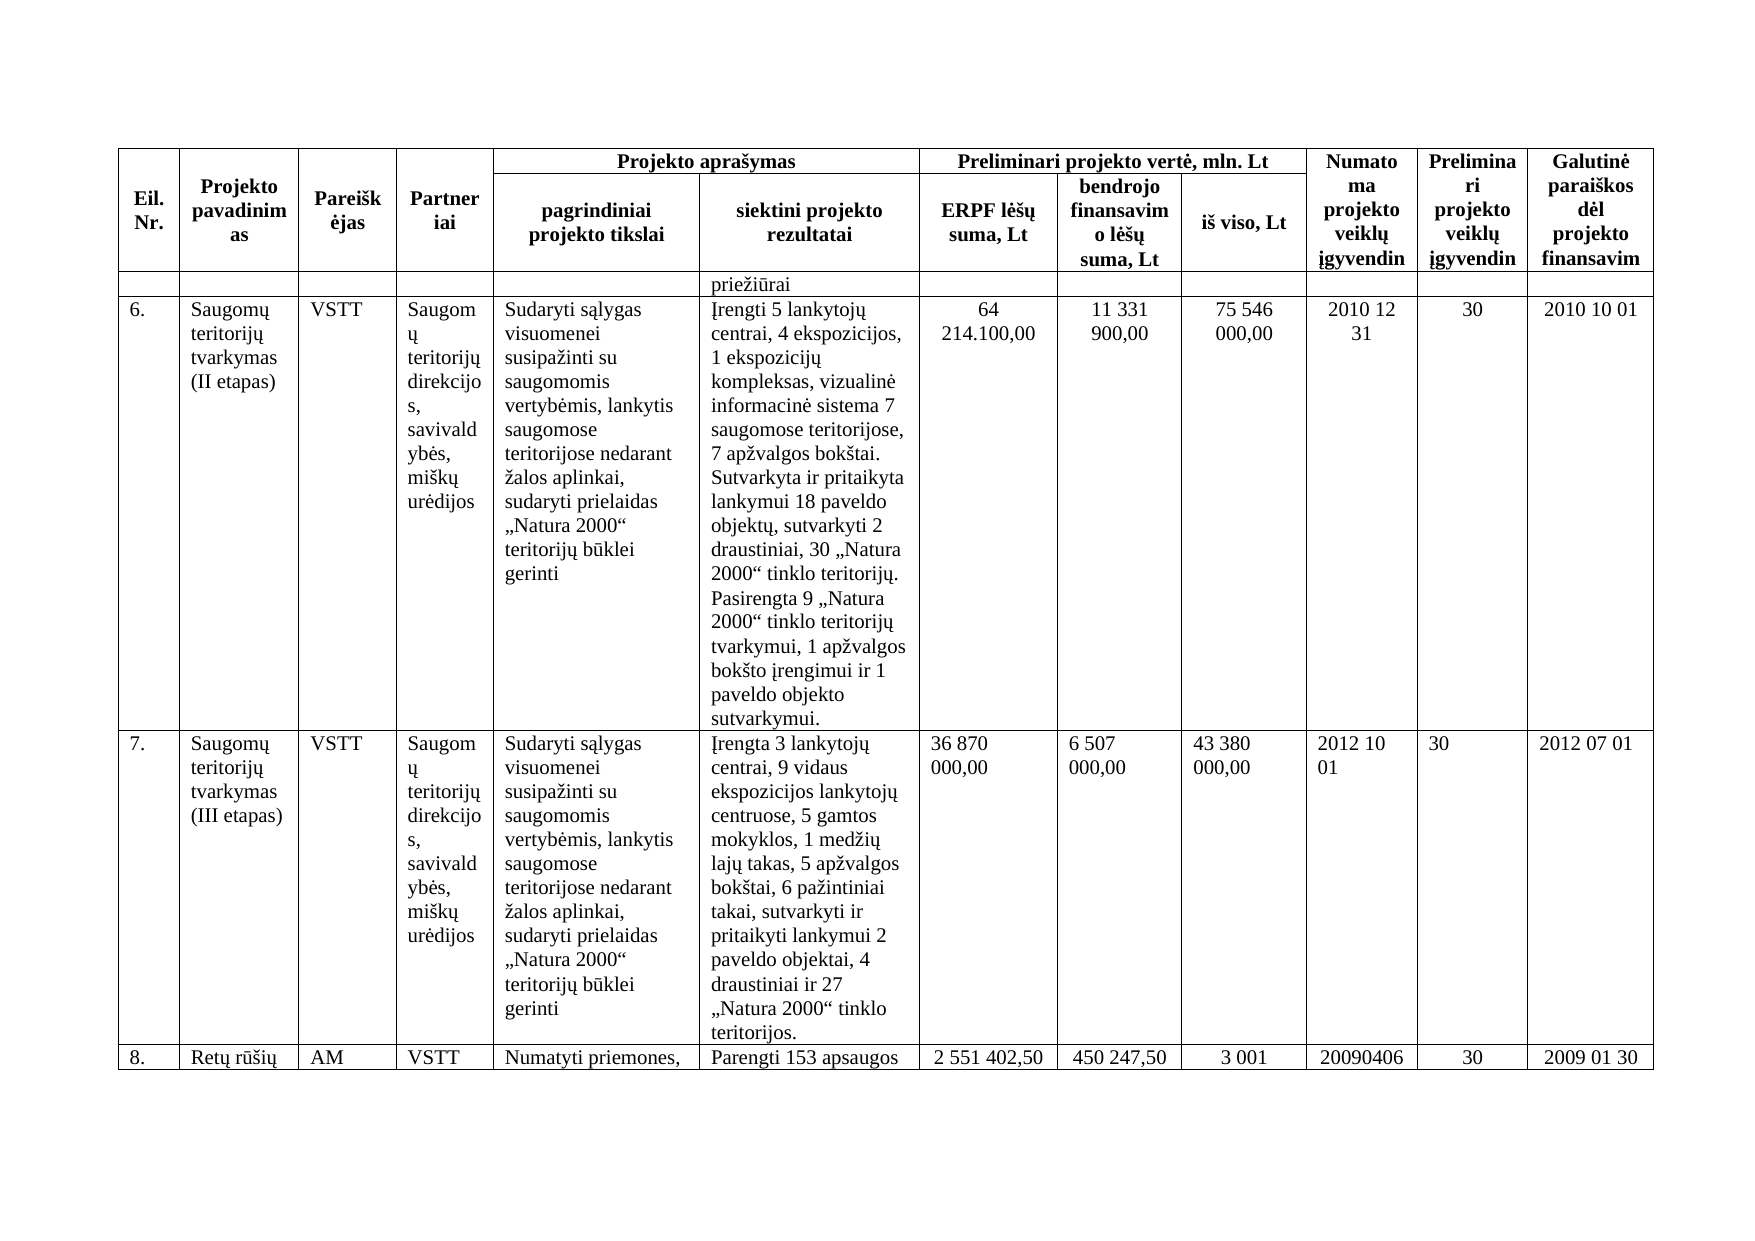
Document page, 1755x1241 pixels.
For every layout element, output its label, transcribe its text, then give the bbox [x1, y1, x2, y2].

table_cell [920, 272, 1057, 296]
table_cell priežiūrai [700, 272, 919, 296]
table_header Numatoma projekto veiklų įgyvendinimo pradžia (m. / mėn. / d.) [1307, 149, 1417, 271]
table_cell VSTT [299, 731, 396, 1044]
table_cell Įrengta 3 lankytojų centrai, 9 vidaus ekspozicijos lankytojų centruose, 5 gamtos mokyklos, 1 medžių lajų takas, 5 apžvalgos bokštai, 6 pažintiniai takai, sutvarkyti ir pritaikyti lankymui 2 paveldo objektai, 4 draustiniai ir 27 „Natura 2000“ tinklo teritorijos. [700, 731, 919, 1044]
table_header Eil. Nr. [119, 149, 179, 271]
table_cell 3 001 [1182, 1045, 1306, 1069]
table_header Preliminari projekto vertė, mln. Lt [920, 149, 1306, 173]
table_cell [299, 272, 396, 296]
table_cell 2009 01 30 [1528, 1045, 1653, 1069]
table_cell 2008 05 30 [1307, 272, 1417, 296]
table_cell 7. [119, 731, 179, 1044]
table_cell 2012 07 01 [1528, 731, 1653, 1044]
table_cell Sudaryti sąlygas visuomenei susipažinti su saugomomis vertybėmis, lankytis saugomose teritorijose nedarant žalos aplinkai, sudaryti prielaidas „Natura 2000“ teritorijų būklei gerinti [494, 731, 699, 1044]
table_cell 61 [1418, 272, 1527, 296]
table_cell pagrindiniai projekto tikslai [494, 174, 699, 271]
table_cell Parengti 153 apsaugos [700, 1045, 919, 1069]
table_cell 2010 10 01 [1528, 297, 1653, 730]
table_cell Įrengti 5 lankytojų centrai, 4 ekspozicijos, 1 ekspozicijų kompleksas, vizualinė informacinė sistema 7 saugomose teritorijose, 7 apžvalgos bokštai. Sutvarkyta ir pritaikyta lankymui 18 paveldo objektų, sutvarkyti 2 draustiniai, 30 „Natura 2000“ tinklo teritorijų. Pasirengta 9 „Natura 2000“ tinklo teritorijų tvarkymui, 1 apžvalgos bokšto įrengimui ir 1 paveldo objekto sutvarkymui. [700, 297, 919, 730]
table_header Projekto pavadinimas [180, 149, 298, 271]
table_cell [397, 272, 493, 296]
table_cell siektini projekto rezultatai [700, 174, 919, 271]
table_cell 6 507 000,00 [1058, 731, 1181, 1044]
table_cell 30 [1418, 297, 1527, 730]
table_header Preliminari projekto veiklų įgyvendinimo trukmė (mėn.) [1418, 149, 1527, 271]
table_cell 20090406 [1307, 1045, 1417, 1069]
table_cell iš viso, Lt [1182, 174, 1306, 271]
table_header Galutinė paraiškos dėl projekto finansavimo pateikimo APVA data (m. / mėn. / d.) [1528, 149, 1653, 271]
table_cell AM [299, 1045, 396, 1069]
table_cell 30 [1418, 1045, 1527, 1069]
table_cell Saugomų teritorijų tvarkymas (II etapas) [180, 297, 298, 730]
table_cell [180, 272, 298, 296]
table_header Projekto aprašymas [494, 149, 919, 173]
table_cell 2010 12 31 [1307, 297, 1417, 730]
table_header Pareiškėjas [299, 149, 396, 271]
table_cell Saugomų teritorijų direkcijos, savivaldybės, miškų urėdijos [397, 297, 493, 730]
table_cell 450 247,50 [1058, 1045, 1181, 1069]
table_cell Retų rūšių [180, 1045, 298, 1069]
table_cell Saugomų teritorijų direkcijos, savivaldybės, miškų urėdijos [397, 731, 493, 1044]
table_header Partneriai [397, 149, 493, 271]
table_cell Sudaryti sąlygas visuomenei susipažinti su saugomomis vertybėmis, lankytis saugomose teritorijose nedarant žalos aplinkai, sudaryti prielaidas „Natura 2000“ teritorijų būklei gerinti [494, 297, 699, 730]
table_cell [1182, 272, 1306, 296]
table_cell 64 214.100,00 [920, 297, 1057, 730]
table_cell bendrojo finansavimo lėšų suma, Lt [1058, 174, 1181, 271]
table_cell Saugomų teritorijų tvarkymas (III etapas) [180, 731, 298, 1044]
table_cell 75 546 000,00 [1182, 297, 1306, 730]
table_cell VSTT [299, 297, 396, 730]
table_cell [1058, 272, 1181, 296]
table_cell 2012 10 01 [1307, 731, 1417, 1044]
table_cell 30 [1418, 731, 1527, 1044]
table_cell 6. [119, 297, 179, 730]
table_cell 2 551 402,50 [920, 1045, 1057, 1069]
table_cell Numatyti priemones, [494, 1045, 699, 1069]
table_cell 11 331 900,00 [1058, 297, 1181, 730]
table_cell VSTT [397, 1045, 493, 1069]
table_cell 2009 01 30 [1528, 272, 1653, 296]
table_cell [494, 272, 699, 296]
table_cell 43 380 000,00 [1182, 731, 1306, 1044]
table_cell ERPF lėšų suma, Lt [920, 174, 1057, 271]
table_cell 36 870 000,00 [920, 731, 1057, 1044]
table_cell 8. [119, 1045, 179, 1069]
table_cell [119, 272, 179, 296]
